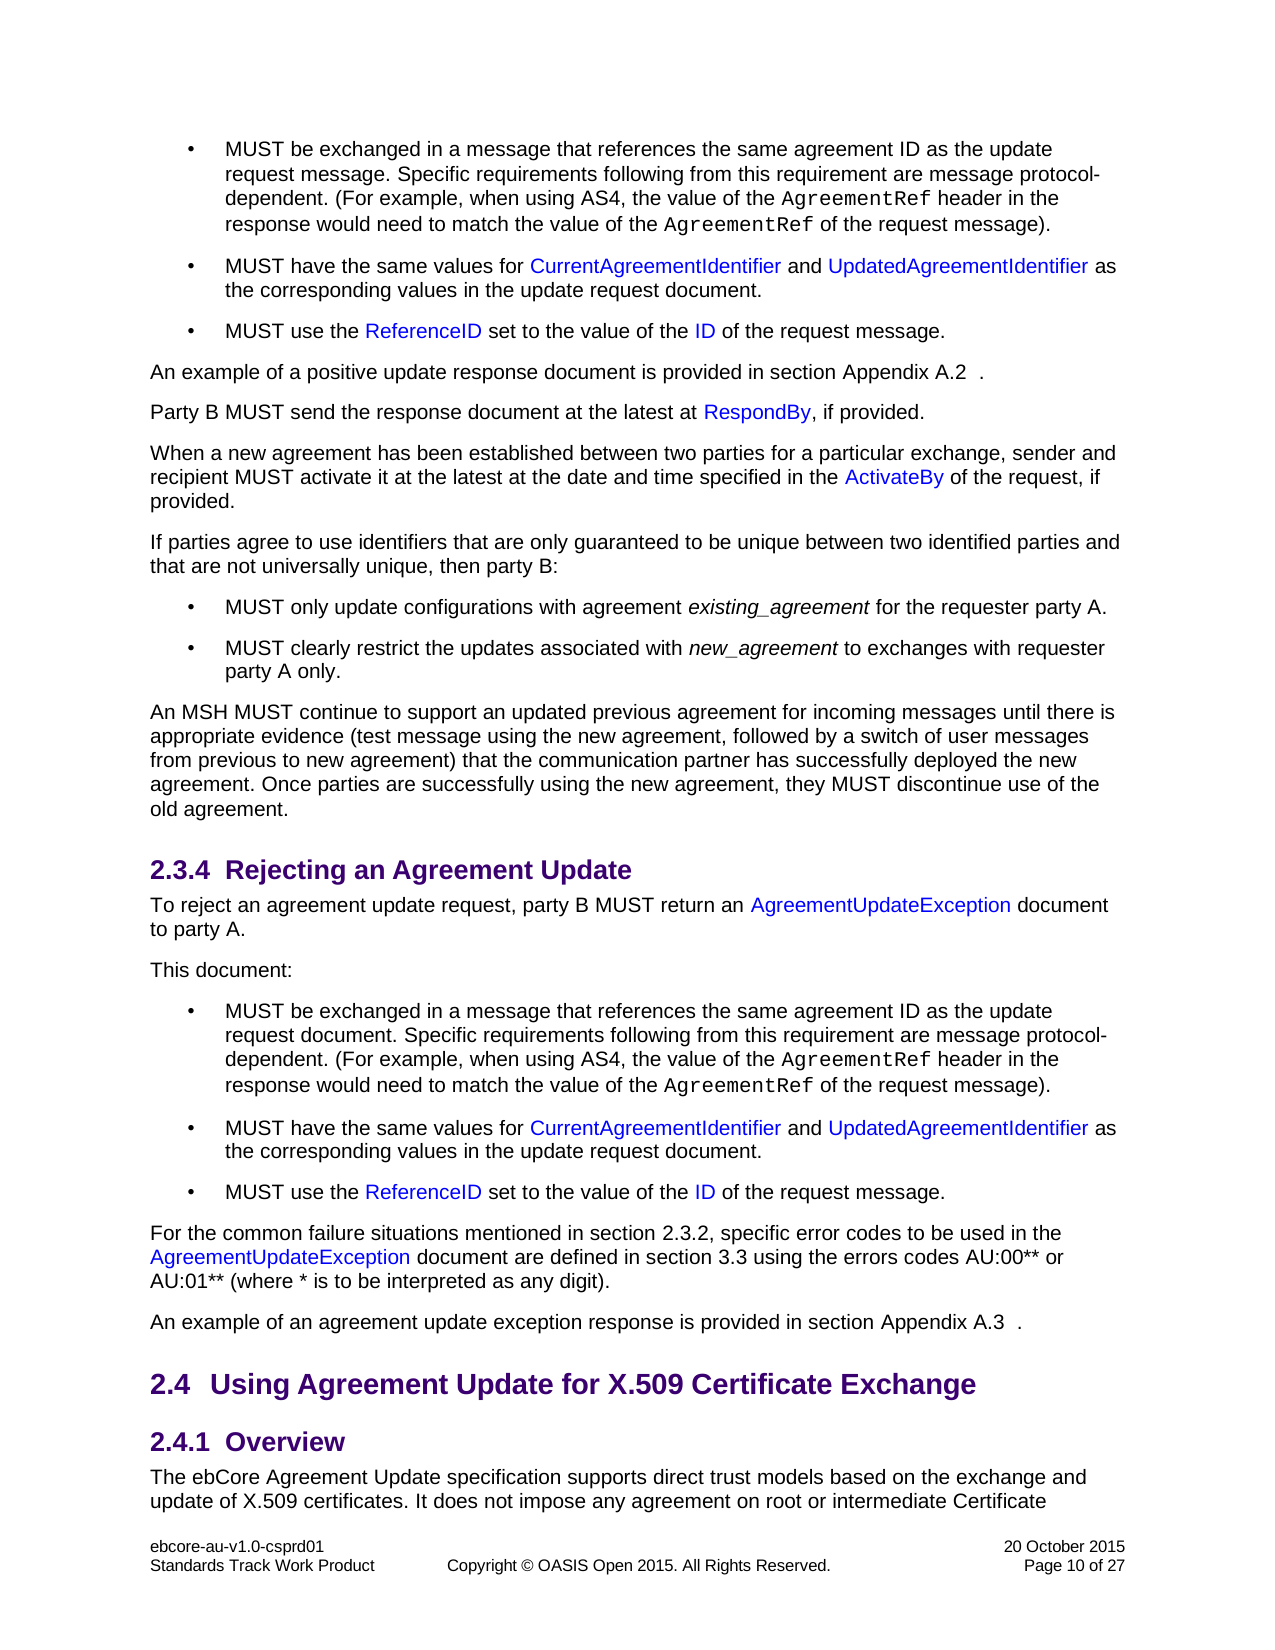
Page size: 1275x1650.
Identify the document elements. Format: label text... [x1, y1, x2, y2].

list MUST use the ReferenceID set to the value of the ID of the request message. [187, 319, 1125, 343]
text If parties agree to use identifiers that are only guaranteed to be unique between two identified parties and that are not universally unique, then party B: [150, 530, 1125, 578]
text An example of a positive update response document is provided in section Appendix A.2 . [150, 359, 1125, 384]
subtitle Using Agreement Update for X.509 Certificate Exchange [150, 1367, 1125, 1401]
subtitle Rejecting an Agreement Update [150, 854, 1125, 885]
subtitle Overview [150, 1426, 1125, 1457]
list MUST use the ReferenceID set to the value of the ID of the request message. [187, 1180, 1125, 1204]
list MUST be exchanged in a message that references the same agreement ID as the update request message. Specific requirements following from this requirement are message protocol-dependent. (For example, when using AS4, the value of the AgreementRef header in the response would need to match the value of the AgreementRef of the request message). [187, 137, 1125, 237]
list MUST be exchanged in a message that references the same agreement ID as the update request document. Specific requirements following from this requirement are message protocol-dependent. (For example, when using AS4, the value of the AgreementRef header in the response would need to match the value of the AgreementRef of the request message). [187, 999, 1125, 1099]
list MUST have the same values for CurrentAgreementIdentifier and UpdatedAgreementIdentifier as the corresponding values in the update request document. [187, 1115, 1125, 1163]
list MUST clearly restrict the updates associated with new_agreement to exchanges with requester party A only. [187, 635, 1125, 683]
text The ebCore Agreement Update specification supports direct trust models based on the exchange and update of X.509 certificates. It does not impose any agreement on root or intermediate Certificate [150, 1465, 1125, 1513]
text An MSH MUST continue to support an updated previous agreement for incoming messages until there is appropriate evidence (test message using the new agreement, followed by a switch of user messages from previous to new agreement) that the communication partner has successfully deployed the new agreement. Once parties are successfully using the new agreement, they MUST discontinue use of the old agreement. [150, 700, 1125, 821]
list MUST only update configurations with agreement existing_agreement for the requester party A. [187, 595, 1125, 619]
text To reject an agreement update request, party B MUST return an AgreementUpdateException document to party A. [150, 893, 1125, 941]
text An example of an agreement update exception response is provided in section Appendix A.3 . [150, 1310, 1125, 1334]
text For the common failure situations mentioned in section 2.3.2, specific error codes to be used in the AgreementUpdateException document are defined in section 3.3 using the errors codes AU:00** or AU:01** (where * is to be interpreted as any digit). [150, 1221, 1125, 1293]
text This document: [150, 958, 1125, 982]
list MUST have the same values for CurrentAgreementIdentifier and UpdatedAgreementIdentifier as the corresponding values in the update request document. [187, 254, 1125, 302]
text When a new agreement has been established between two parties for a particular exchange, sender and recipient MUST activate it at the latest at the date and time specified in the ActivateBy of the request, if provided. [150, 441, 1125, 513]
text Party B MUST send the response document at the latest at RespondBy, if provided. [150, 400, 1125, 424]
